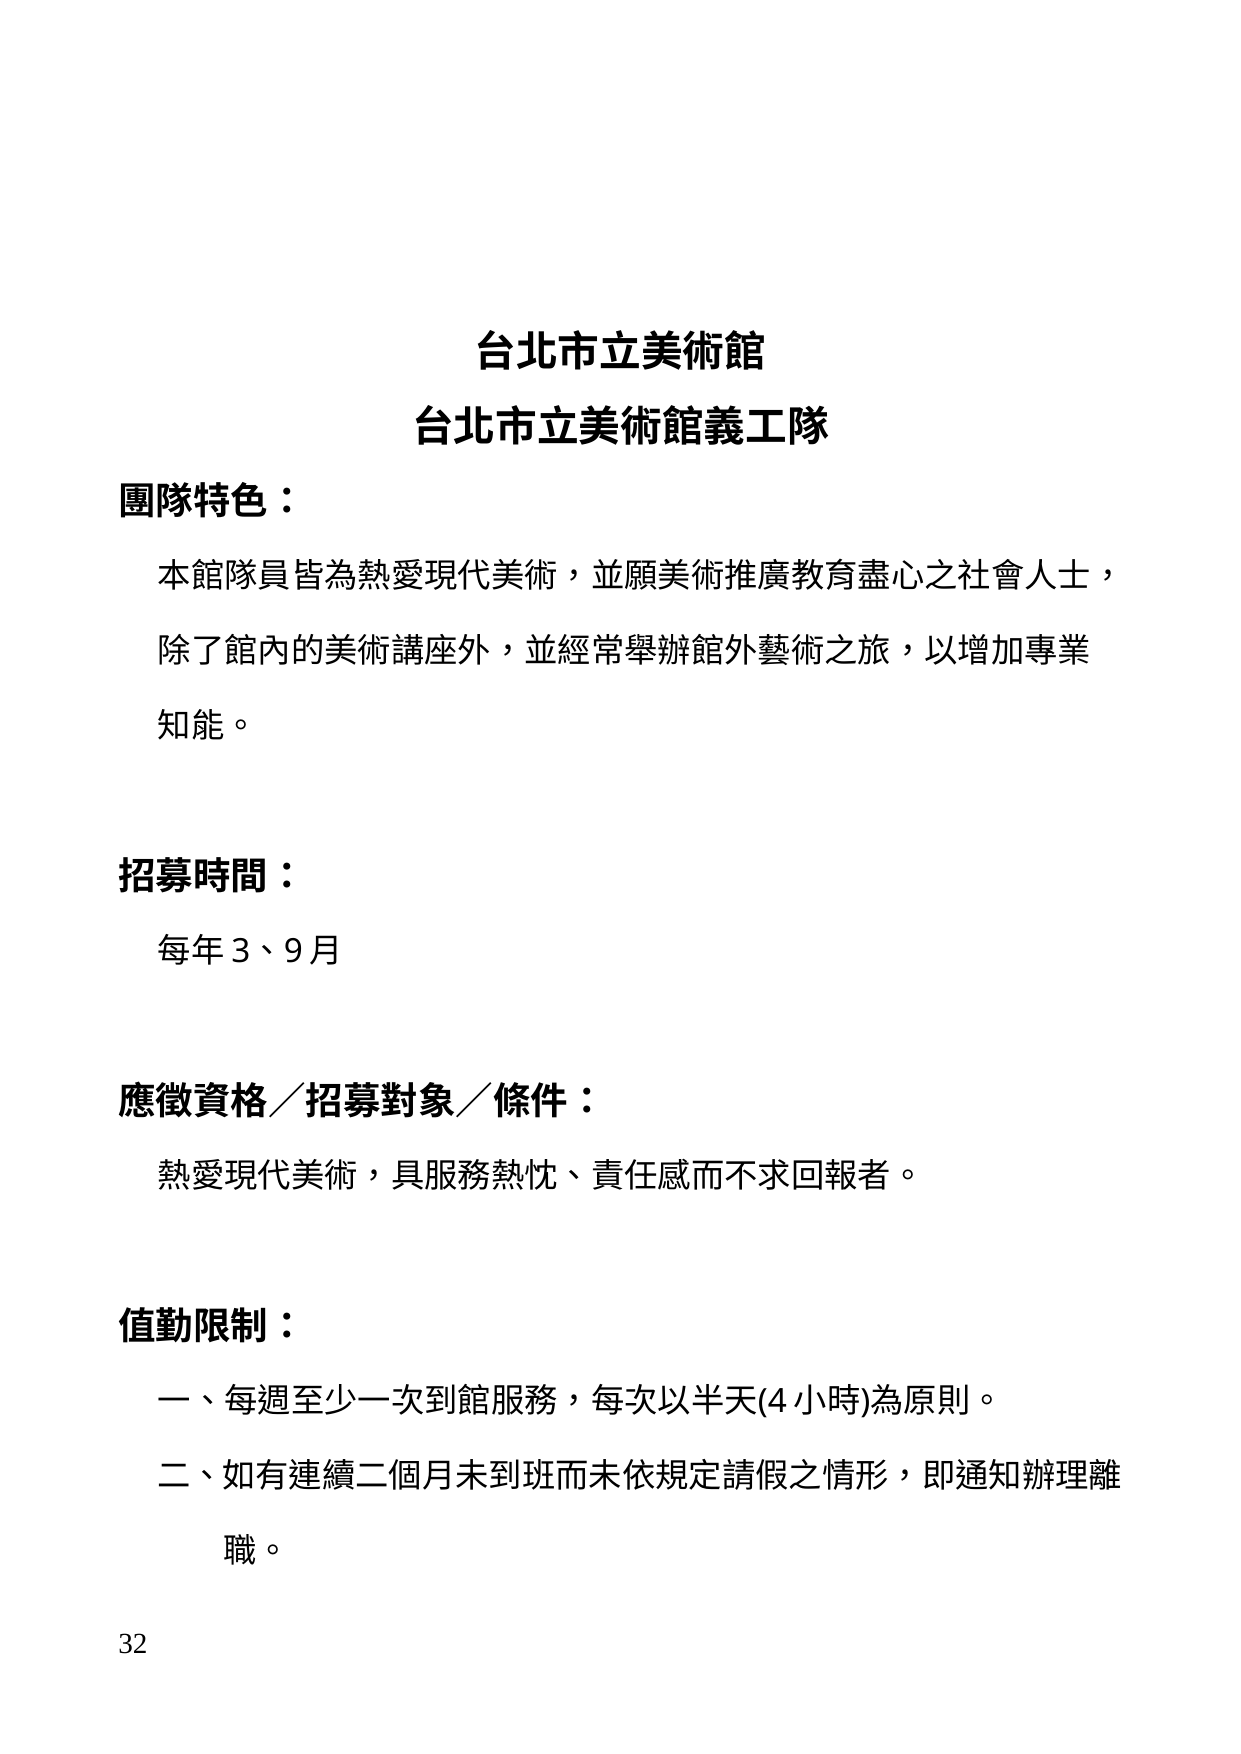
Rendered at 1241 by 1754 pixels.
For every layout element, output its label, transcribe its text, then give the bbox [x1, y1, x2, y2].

text 每年3、9月 [158, 910, 1122, 985]
text 熱愛現代美術，具服務熱忱、責任感而不求回報者。 [158, 1135, 1122, 1210]
text 台北市立美術館義工隊 [118, 385, 1122, 460]
text 一、每週至少一次到館服務，每次以半天(4小時)為原則。 [158, 1360, 1122, 1435]
text 台北市立美術館 [118, 310, 1122, 385]
text 團隊特色： [118, 460, 1122, 535]
text 本館隊員皆為熱愛現代美術，並願美術推廣教育盡心之社會人士，除了館內的美術講座外，並經常舉辦館外藝術之旅，以增加專業知能。 [158, 535, 1122, 760]
text 應徵資格／招募對象／條件： [118, 1060, 1122, 1135]
text 二、如有連續二個月未到班而未依規定請假之情形，即通知辦理離職。 [158, 1435, 1122, 1585]
text 值勤限制： [118, 1285, 1122, 1360]
text 招募時間： [118, 835, 1122, 910]
